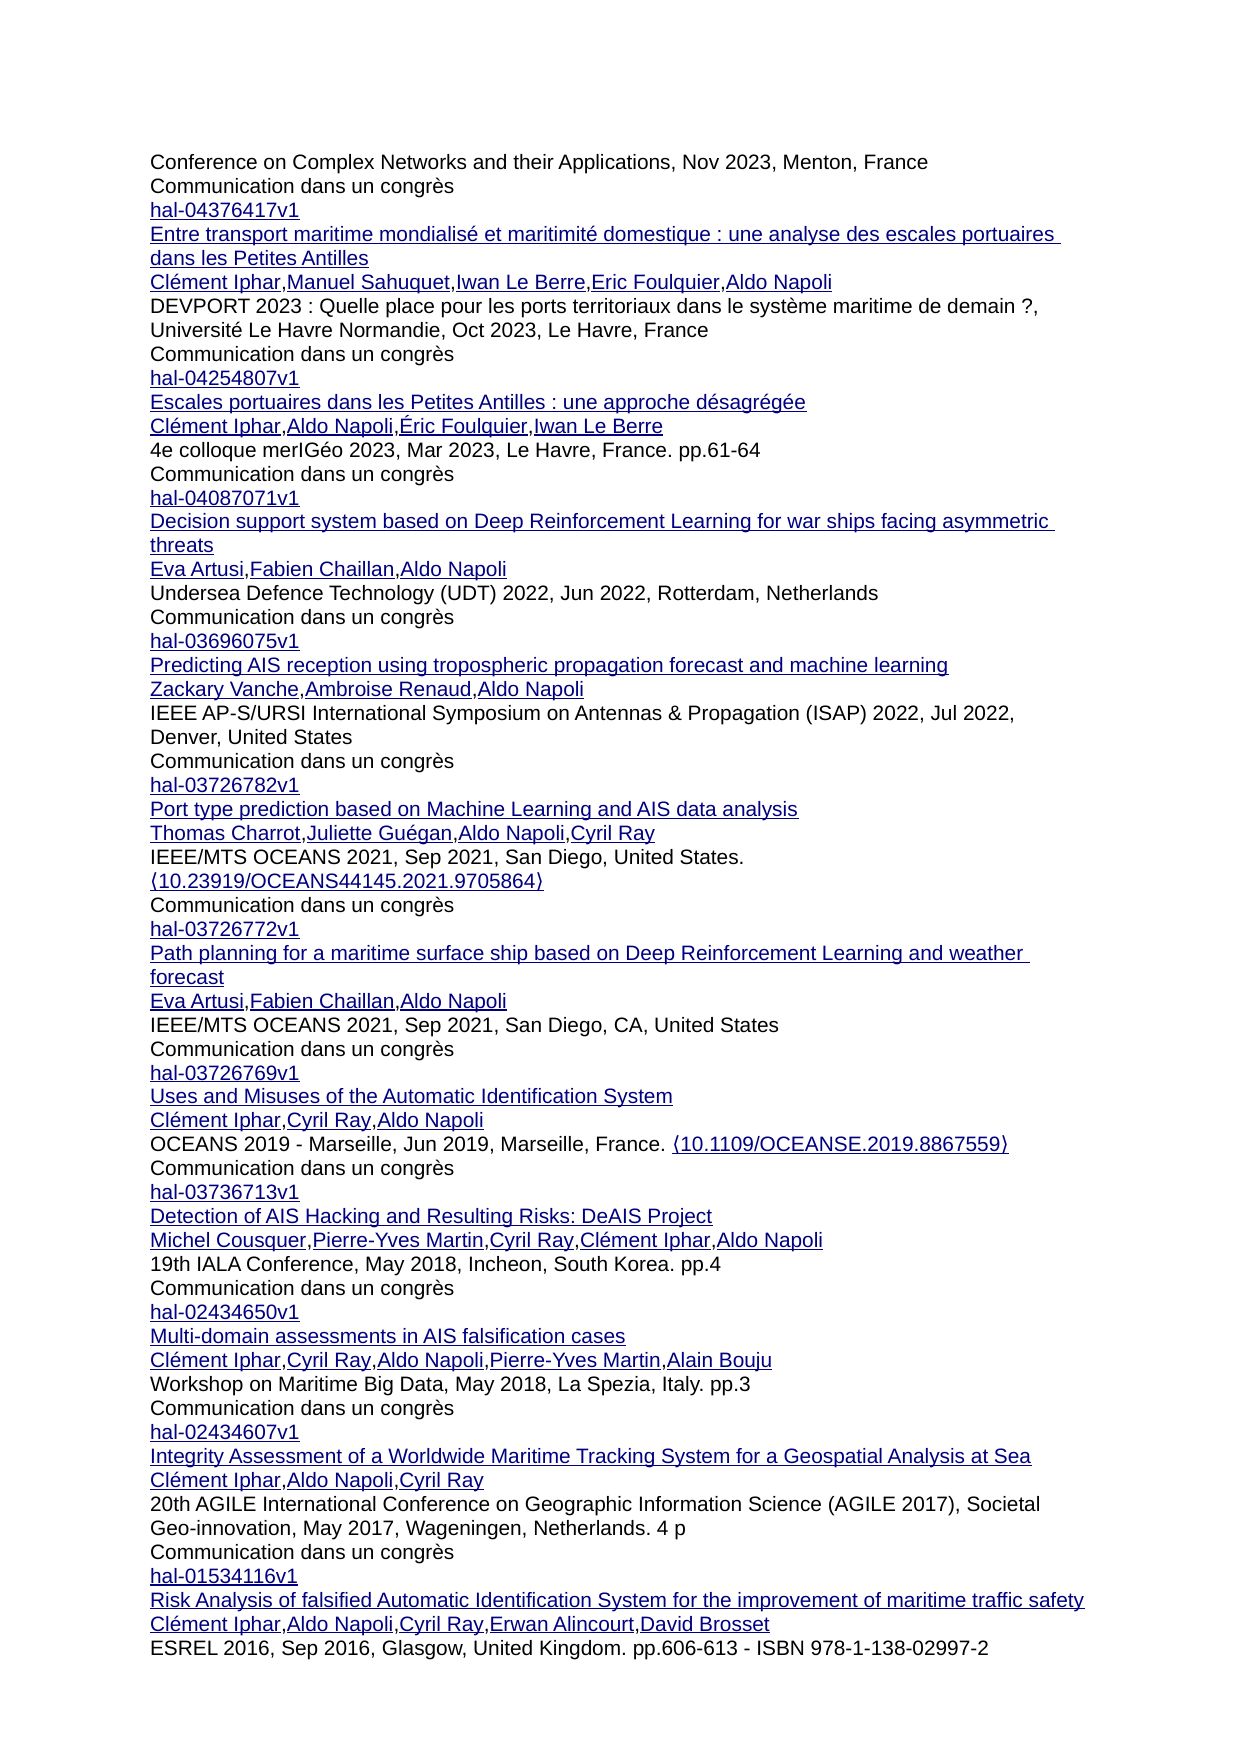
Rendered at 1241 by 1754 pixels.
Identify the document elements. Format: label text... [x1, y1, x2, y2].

table_cell Conference on Complex Networks and their Applications, Nov 2023, Menton, France Communication dans un congrès hal-04376417v1 [150, 150, 1090, 222]
table_cell Risk Analysis of falsified Automatic Identification System for the improvement of maritime traffic safety Clément Iphar,Aldo Napoli,Cyril Ray,Erwan Alincourt,David Brosset ESREL 2016, Sep 2016, Glasgow, United Kingdom. pp.606-613 - ISBN 978-1-138-02997-2 [150, 1588, 1090, 1659]
table_cell Uses and Misuses of the Automatic Identification System Clément Iphar,Cyril Ray,Aldo Napoli OCEANS 2019 - Marseille, Jun 2019, Marseille, France. ⟨10.1109/OCEANSE.2019.8867559⟩ Communication dans un congrès hal-03736713v1 [150, 1084, 1090, 1204]
table_cell Path planning for a maritime surface ship based on Deep Reinforcement Learning and weather forecast Eva Artusi,Fabien Chaillan,Aldo Napoli IEEE/MTS OCEANS 2021, Sep 2021, San Diego, CA, United States Communication dans un congrès hal-03726769v1 [150, 941, 1090, 1084]
table_cell Entre transport maritime mondialisé et maritimité domestique : une analyse des escales portuaires dans les Petites Antilles Clément Iphar,Manuel Sahuquet,Iwan Le Berre,Eric Foulquier,Aldo Napoli DEVPORT 2023 : Quelle place pour les ports territoriaux dans le système maritime de demain ?, Université Le Havre Normandie, Oct 2023, Le Havre, France Communication dans un congrès hal-04254807v1 [150, 222, 1090, 389]
table_cell Escales portuaires dans les Petites Antilles : une approche désagrégée Clément Iphar,Aldo Napoli,Éric Foulquier,Iwan Le Berre 4e colloque merIGéo 2023, Mar 2023, Le Havre, France. pp.61-64 Communication dans un congrès hal-04087071v1 [150, 390, 1090, 509]
table_cell Port type prediction based on Machine Learning and AIS data analysis Thomas Charrot,Juliette Guégan,Aldo Napoli,Cyril Ray IEEE/MTS OCEANS 2021, Sep 2021, San Diego, United States. ⟨10.23919/OCEANS44145.2021.9705864⟩ Communication dans un congrès hal-03726772v1 [150, 797, 1090, 941]
table_cell Predicting AIS reception using tropospheric propagation forecast and machine learning Zackary Vanche,Ambroise Renaud,Aldo Napoli IEEE AP-S/URSI International Symposium on Antennas & Propagation (ISAP) 2022, Jul 2022, Denver, United States Communication dans un congrès hal-03726782v1 [150, 653, 1090, 797]
table_cell Multi-domain assessments in AIS falsification cases Clément Iphar,Cyril Ray,Aldo Napoli,Pierre-Yves Martin,Alain Bouju Workshop on Maritime Big Data, May 2018, La Spezia, Italy. pp.3 Communication dans un congrès hal-02434607v1 [150, 1324, 1090, 1444]
table_cell Decision support system based on Deep Reinforcement Learning for war ships facing asymmetric threats Eva Artusi,Fabien Chaillan,Aldo Napoli Undersea Defence Technology (UDT) 2022, Jun 2022, Rotterdam, Netherlands Communication dans un congrès hal-03696075v1 [150, 509, 1090, 653]
table_cell Detection of AIS Hacking and Resulting Risks: DeAIS Project Michel Cousquer,Pierre-Yves Martin,Cyril Ray,Clément Iphar,Aldo Napoli 19th IALA Conference, May 2018, Incheon, South Korea. pp.4 Communication dans un congrès hal-02434650v1 [150, 1204, 1090, 1324]
table_cell Integrity Assessment of a Worldwide Maritime Tracking System for a Geospatial Analysis at Sea Clément Iphar,Aldo Napoli,Cyril Ray 20th AGILE International Conference on Geographic Information Science (AGILE 2017), Societal Geo-innovation, May 2017, Wageningen, Netherlands. 4 p Communication dans un congrès hal-01534116v1 [150, 1444, 1090, 1587]
